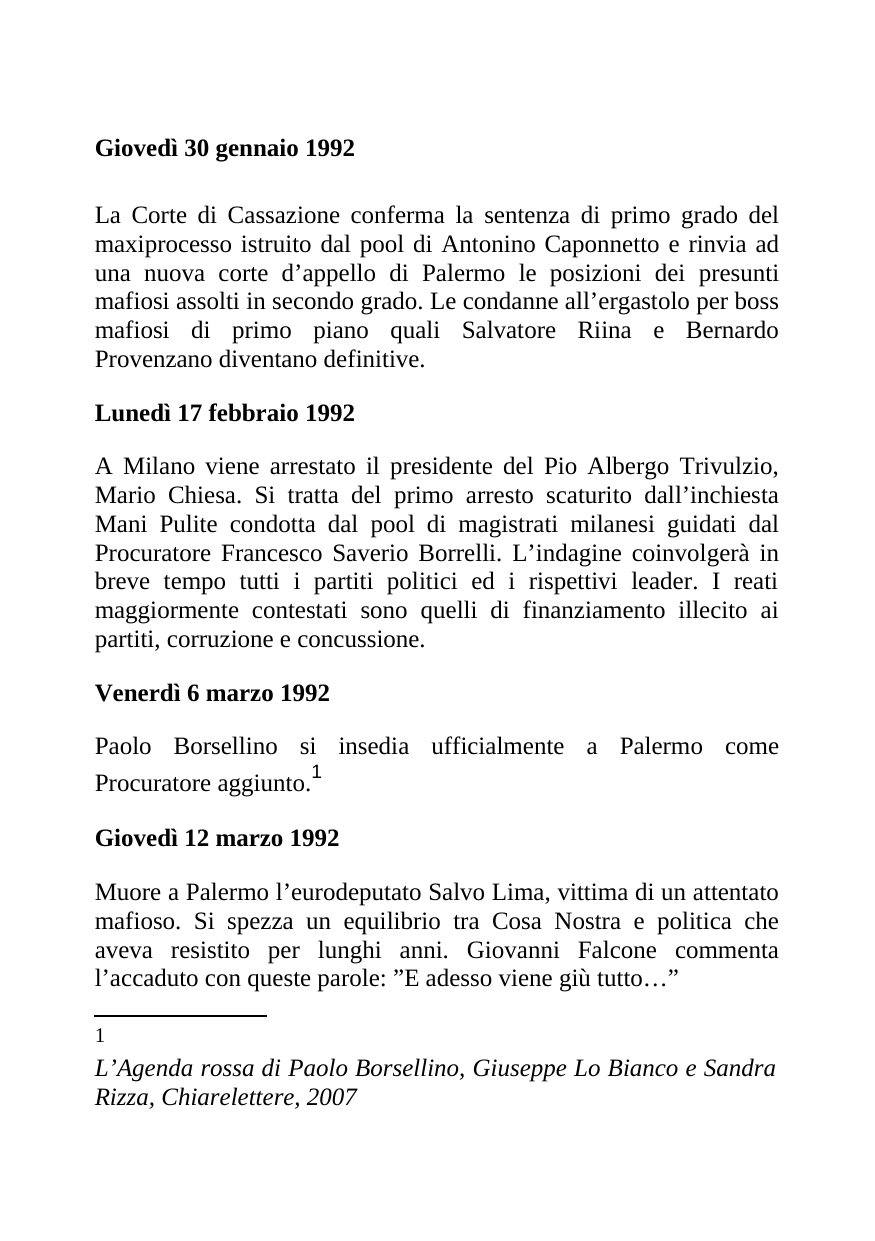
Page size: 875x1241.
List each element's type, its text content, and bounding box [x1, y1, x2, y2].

text L’Agenda rossa di Paolo Borsellino, Giuseppe Lo Bianco e Sandra Rizza, Chiarelettere, 2007 [94, 1053, 779, 1110]
text Muore a Palermo l’eurodeputato Salvo Lima, vittima di un attentato mafioso. Si spezza un equilibrio tra Cosa Nostra e politica che aveva resistito per lunghi anni. Giovanni Falcone commenta l’accaduto con queste parole: ”E adesso viene giù tutto…” [94, 877, 779, 992]
text A Milano viene arrestato il presidente del Pio Albergo Trivulzio, Mario Chiesa. Si tratta del primo arresto scaturito dall’inchiesta Mani Pulite condotta dal pool di magistrati milanesi guidati dal Procuratore Francesco Saverio Borrelli. L’indagine coinvolgerà in breve tempo tutti i partiti politici ed i rispettivi leader. I reati maggiormente contestati sono quelli di finanziamento illecito ai partiti, corruzione e concussione. [94, 451, 779, 653]
text Giovedì 30 gennaio 1992 [94, 133, 779, 162]
text Giovedì 12 marzo 1992 [94, 823, 779, 852]
text Paolo Borsellino si insedia ufficialmente a Palermo come Procuratore aggiunto. [94, 731, 779, 798]
text Venerdì 6 marzo 1992 [94, 678, 779, 706]
text Lunedì 17 febbraio 1992 [94, 398, 779, 426]
text La Corte di Cassazione conferma la sentenza di primo grado del maxiprocesso istruito dal pool di Antonino Caponnetto e rinvia ad una nuova corte d’appello di Palermo le posizioni dei presunti mafiosi assolti in secondo grado. Le condanne all’ergastolo per boss mafiosi di primo piano quali Salvatore Riina e Bernardo Provenzano diventano definitive. [94, 200, 779, 373]
